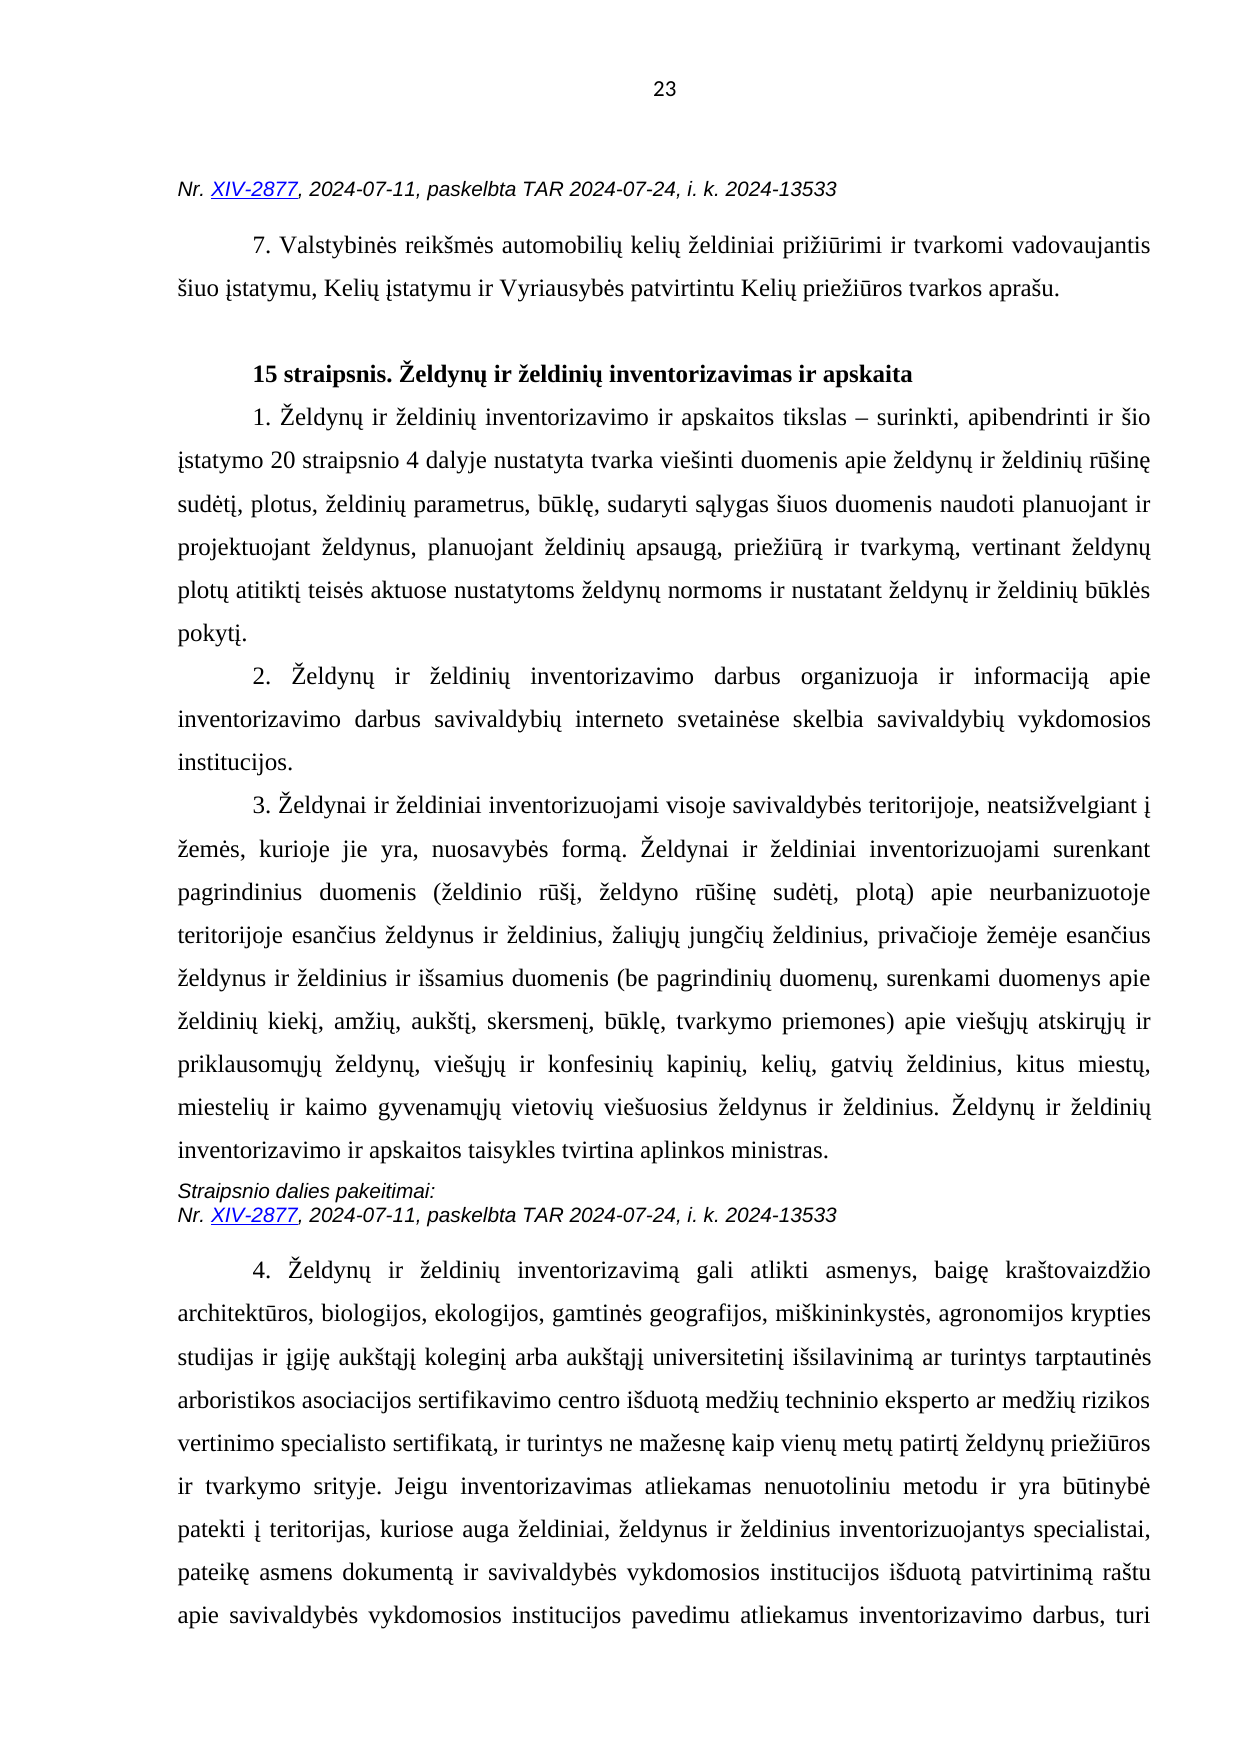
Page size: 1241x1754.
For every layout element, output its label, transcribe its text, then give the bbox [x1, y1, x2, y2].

text 7. Valstybinės reikšmės automobilių kelių želdiniai prižiūrimi ir tvarkomi vadovaujantis šiuo įstatymu, Kelių įstatymu ir Vyriausybės patvirtintu Kelių priežiūros tvarkos aprašu. [177, 230, 1152, 302]
text 3. Želdynai ir želdiniai inventorizuojami visoje savivaldybės teritorijoje, neatsižvelgiant į žemės, kurioje jie yra, nuosavybės formą. Želdynai ir želdiniai inventorizuojami surenkant pagrindinius duomenis (želdinio rūšį, želdyno rūšinę sudėtį, plotą) apie neurbanizuotoje teritorijoje esančius želdynus ir želdinius, žaliųjų jungčių želdinius, privačioje žemėje esančius želdynus ir želdinius ir išsamius duomenis (be pagrindinių duomenų, surenkami duomenys apie želdinių kiekį, amžių, aukštį, skersmenį, būklę, tvarkymo priemones) apie viešųjų atskirųjų ir priklausomųjų želdynų, viešųjų ir konfesinių kapinių, kelių, gatvių želdinius, kitus miestų, miestelių ir kaimo gyvenamųjų vietovių viešuosius želdynus ir želdinius. Želdynų ir želdinių inventorizavimo ir apskaitos taisykles tvirtina aplinkos ministras. [177, 791, 1152, 1164]
text Nr. XIV-2877, 2024-07-11, paskelbta TAR 2024-07-24, i. k. 2024-13533 [177, 1203, 1152, 1227]
text Nr. XIV-2877, 2024-07-11, paskelbta TAR 2024-07-24, i. k. 2024-13533 [177, 177, 1152, 201]
text 2. Želdynų ir želdinių inventorizavimo darbus organizuoja ir informaciją apie inventorizavimo darbus savivaldybių interneto svetainėse skelbia savivaldybių vykdomosios institucijos. [177, 661, 1152, 776]
text 4. Želdynų ir želdinių inventorizavimą gali atlikti asmenys, baigę kraštovaizdžio architektūros, biologijos, ekologijos, gamtinės geografijos, miškininkystės, agronomijos krypties studijas ir įgiję aukštąjį koleginį arba aukštąjį universitetinį išsilavinimą ar turintys tarptautinės arboristikos asociacijos sertifikavimo centro išduotą medžių techninio eksperto ar medžių rizikos vertinimo specialisto sertifikatą, ir turintys ne mažesnę kaip vienų metų patirtį želdynų priežiūros ir tvarkymo srityje. Jeigu inventorizavimas atliekamas nenuotoliniu metodu ir yra būtinybė patekti į teritorijas, kuriose auga želdiniai, želdynus ir želdinius inventorizuojantys specialistai, pateikę asmens dokumentą ir savivaldybės vykdomosios institucijos išduotą patvirtinimą raštu apie savivaldybės vykdomosios institucijos pavedimu atliekamus inventorizavimo darbus, turi [177, 1255, 1152, 1629]
text 1. Želdynų ir želdinių inventorizavimo ir apskaitos tikslas – surinkti, apibendrinti ir šio įstatymo 20 straipsnio 4 dalyje nustatyta tvarka viešinti duomenis apie želdynų ir želdinių rūšinę sudėtį, plotus, želdinių parametrus, būklę, sudaryti sąlygas šiuos duomenis naudoti planuojant ir projektuojant želdynus, planuojant želdinių apsaugą, priežiūrą ir tvarkymą, vertinant želdynų plotų atitiktį teisės aktuose nustatytoms želdynų normoms ir nustatant želdynų ir želdinių būklės pokytį. [177, 402, 1152, 647]
text Straipsnio dalies pakeitimai: [177, 1179, 1152, 1203]
text 15 straipsnis. Želdynų ir želdinių inventorizavimas ir apskaita [177, 359, 1152, 388]
